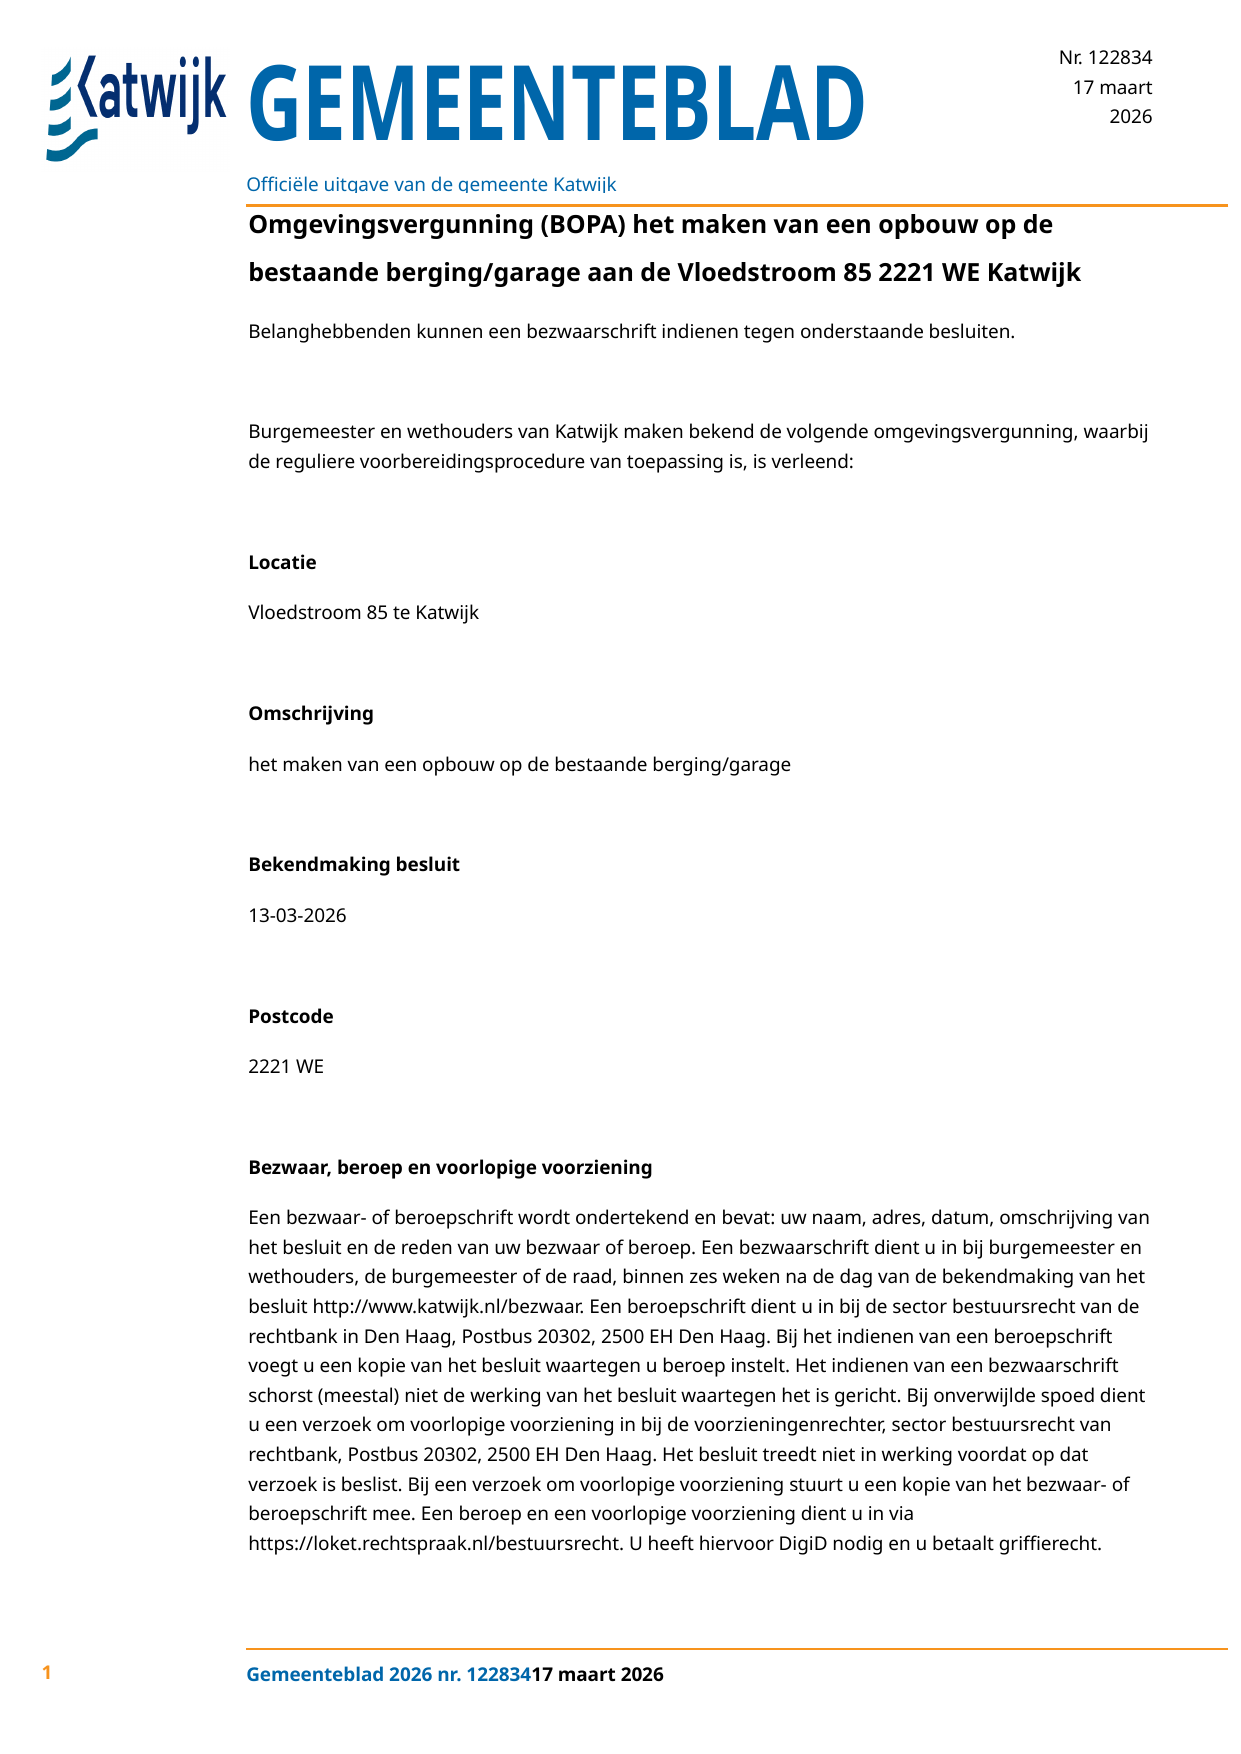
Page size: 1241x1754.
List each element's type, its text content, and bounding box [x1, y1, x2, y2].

text Omschrijving [248, 700, 1152, 726]
text Een bezwaar- of beroepschrift wordt ondertekend en bevat: uw naam, adres, datum, omschrijving van het besluit en de reden van uw bezwaar of beroep. Een bezwaarschrift dient u in bij burgemeester en wethouders, de burgemeester of de raad, binnen zes weken na de dag van de bekendmaking van het besluit http://www.katwijk.nl/bezwaar. Een beroepschrift dient u in bij de sector bestuursrecht van de rechtbank in Den Haag, Postbus 20302, 2500 EH Den Haag. Bij het indienen van een beroepschrift voegt u een kopie van het besluit waartegen u beroep instelt. Het indienen van een bezwaarschrift schorst (meestal) niet de werking van het besluit waartegen het is gericht. Bij onverwijlde spoed dient u een verzoek om voorlopige voorziening in bij de voorzieningenrechter, sector bestuursrecht van rechtbank, Postbus 20302, 2500 EH Den Haag. Het besluit treedt niet in werking voordat op dat verzoek is beslist. Bij een verzoek om voorlopige voorziening stuurt u een kopie van het bezwaar- of beroepschrift mee. Een beroep en een voorlopige voorziening dient u in via https://loket.rechtspraak.nl/bestuursrecht. U heeft hiervoor DigiD nodig en u betaalt griffierecht. [248, 1204, 1152, 1556]
text Belanghebbenden kunnen een bezwaarschrift indienen tegen onderstaande besluiten. [248, 318, 1152, 344]
text Locatie [248, 549, 1152, 575]
text Omgevingsvergunning (BOPA) het maken van een opbouw op de bestaande berging/garage aan de Vloedstroom 85 2221 WE Katwijk [248, 207, 1152, 288]
text Postcode [248, 1003, 1152, 1029]
text Bekendmaking besluit [248, 852, 1152, 877]
text Vloedstroom 85 te Katwijk [248, 599, 1152, 625]
picture [41, 47, 231, 172]
text Bezwaar, beroep en voorlopige voorziening [248, 1154, 1152, 1180]
text Burgemeester en wethouders van Katwijk maken bekend de volgende omgevingsvergunning, waarbij de reguliere voorbereidingsprocedure van toepassing is, is verleend: [248, 419, 1152, 474]
text 2221 WE [248, 1053, 1152, 1079]
text 13-03-2026 [248, 902, 1152, 928]
text het maken van een opbouw op de bestaande berging/garage [248, 751, 1152, 777]
